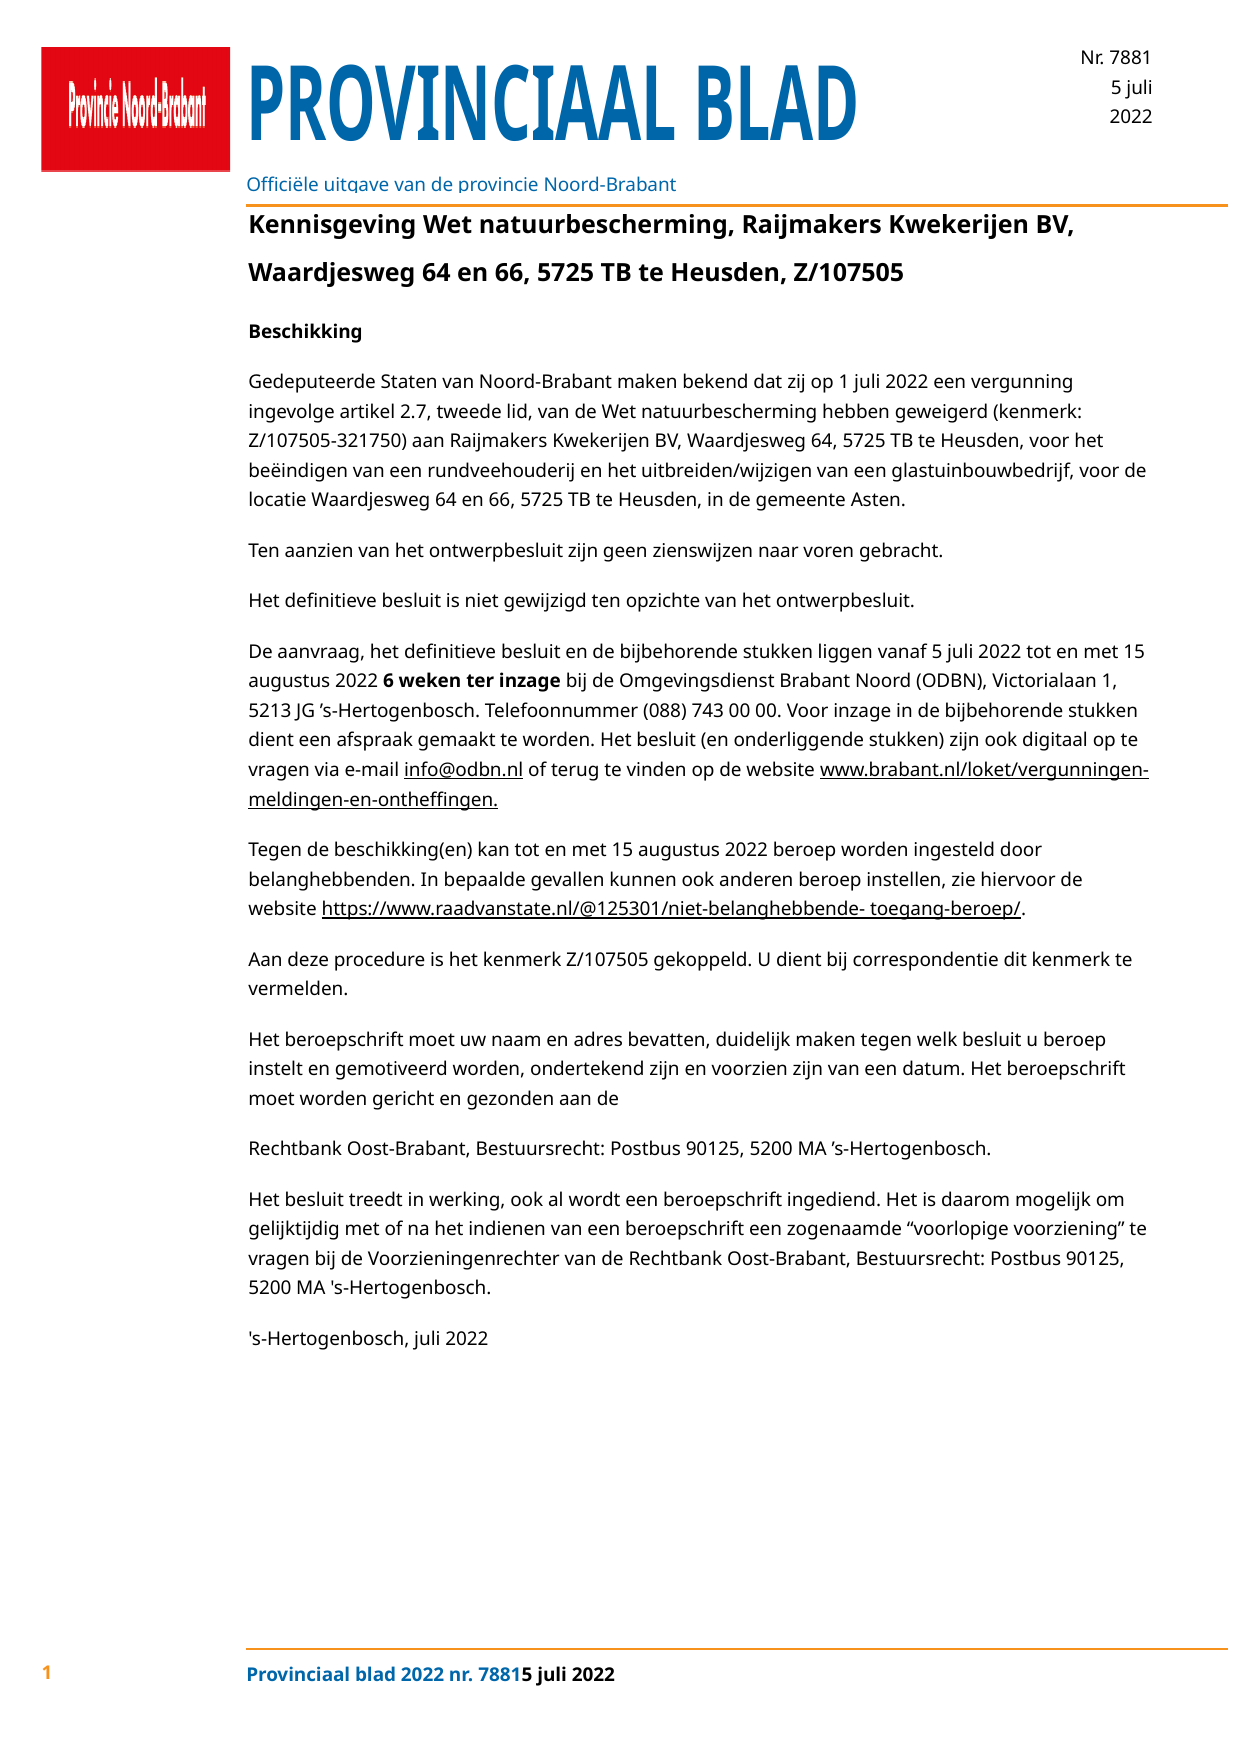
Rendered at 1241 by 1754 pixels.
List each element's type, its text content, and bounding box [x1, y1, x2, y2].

text Tegen de beschikking(en) kan tot en met 15 augustus 2022 beroep worden ingesteld door belanghebbenden. In bepaalde gevallen kunnen ook anderen beroep instellen, zie hiervoor de website https://www.raadvanstate.nl/@125301/niet-belanghebbende- toegang-beroep/. [248, 836, 1152, 921]
text Het beroepschrift moet uw naam en adres bevatten, duidelijk maken tegen welk besluit u beroep instelt en gemotiveerd worden, ondertekend zijn en voorzien zijn van een datum. Het beroepschrift moet worden gericht en gezonden aan de [248, 1026, 1152, 1111]
text Rechtbank Oost-Brabant, Bestuursrecht: Postbus 90125, 5200 MA ’s-Hertogenbosch. [248, 1135, 1152, 1161]
text De aanvraag, het definitieve besluit en de bijbehorende stukken liggen vanaf 5 juli 2022 tot en met 15 augustus 2022 6 weken ter inzage bij de Omgevingsdienst Brabant Noord (ODBN), Victorialaan 1, 5213 JG ’s-Hertogenbosch. Telefoonnummer (088) 743 00 00. Voor inzage in de bijbehorende stukken dient een afspraak gemaakt te worden. Het besluit (en onderliggende stukken) zijn ook digitaal op te vragen via e-mail info@odbn.nl of terug te vinden op de website www.brabant.nl/loket/vergunningen-meldingen-en-ontheffingen. [248, 638, 1152, 812]
text Beschikking [248, 318, 1152, 344]
text Kennisgeving Wet natuurbescherming, Raijmakers Kwekerijen BV, Waardjesweg 64 en 66, 5725 TB te Heusden, Z/107505 [248, 207, 1152, 288]
text Ten aanzien van het ontwerpbesluit zijn geen zienswijzen naar voren gebracht. [248, 537, 1152, 563]
text 's-Hertogenbosch, juli 2022 [248, 1325, 1152, 1351]
text Het besluit treedt in werking, ook al wordt een beroepschrift ingediend. Het is daarom mogelijk om gelijktijdig met of na het indienen van een beroepschrift een zogenaamde “voorlopige voorziening” te vragen bij de Voorzieningenrechter van de Rechtbank Oost-Brabant, Bestuursrecht: Postbus 90125, 5200 MA 's-Hertogenbosch. [248, 1186, 1152, 1300]
text Aan deze procedure is het kenmerk Z/107505 gekoppeld. U dient bij correspondentie dit kenmerk te vermelden. [248, 946, 1152, 1001]
text Gedeputeerde Staten van Noord-Brabant maken bekend dat zij op 1 juli 2022 een vergunning ingevolge artikel 2.7, tweede lid, van de Wet natuurbescherming hebben geweigerd (kenmerk: Z/107505-321750) aan Raijmakers Kwekerijen BV, Waardjesweg 64, 5725 TB te Heusden, voor het beëindigen van een rundveehouderij en het uitbreiden/wijzigen van een glastuinbouwbedrijf, voor de locatie Waardjesweg 64 en 66, 5725 TB te Heusden, in de gemeente Asten. [248, 368, 1152, 512]
picture [41, 47, 231, 172]
text Het definitieve besluit is niet gewijzigd ten opzichte van het ontwerpbesluit. [248, 587, 1152, 613]
